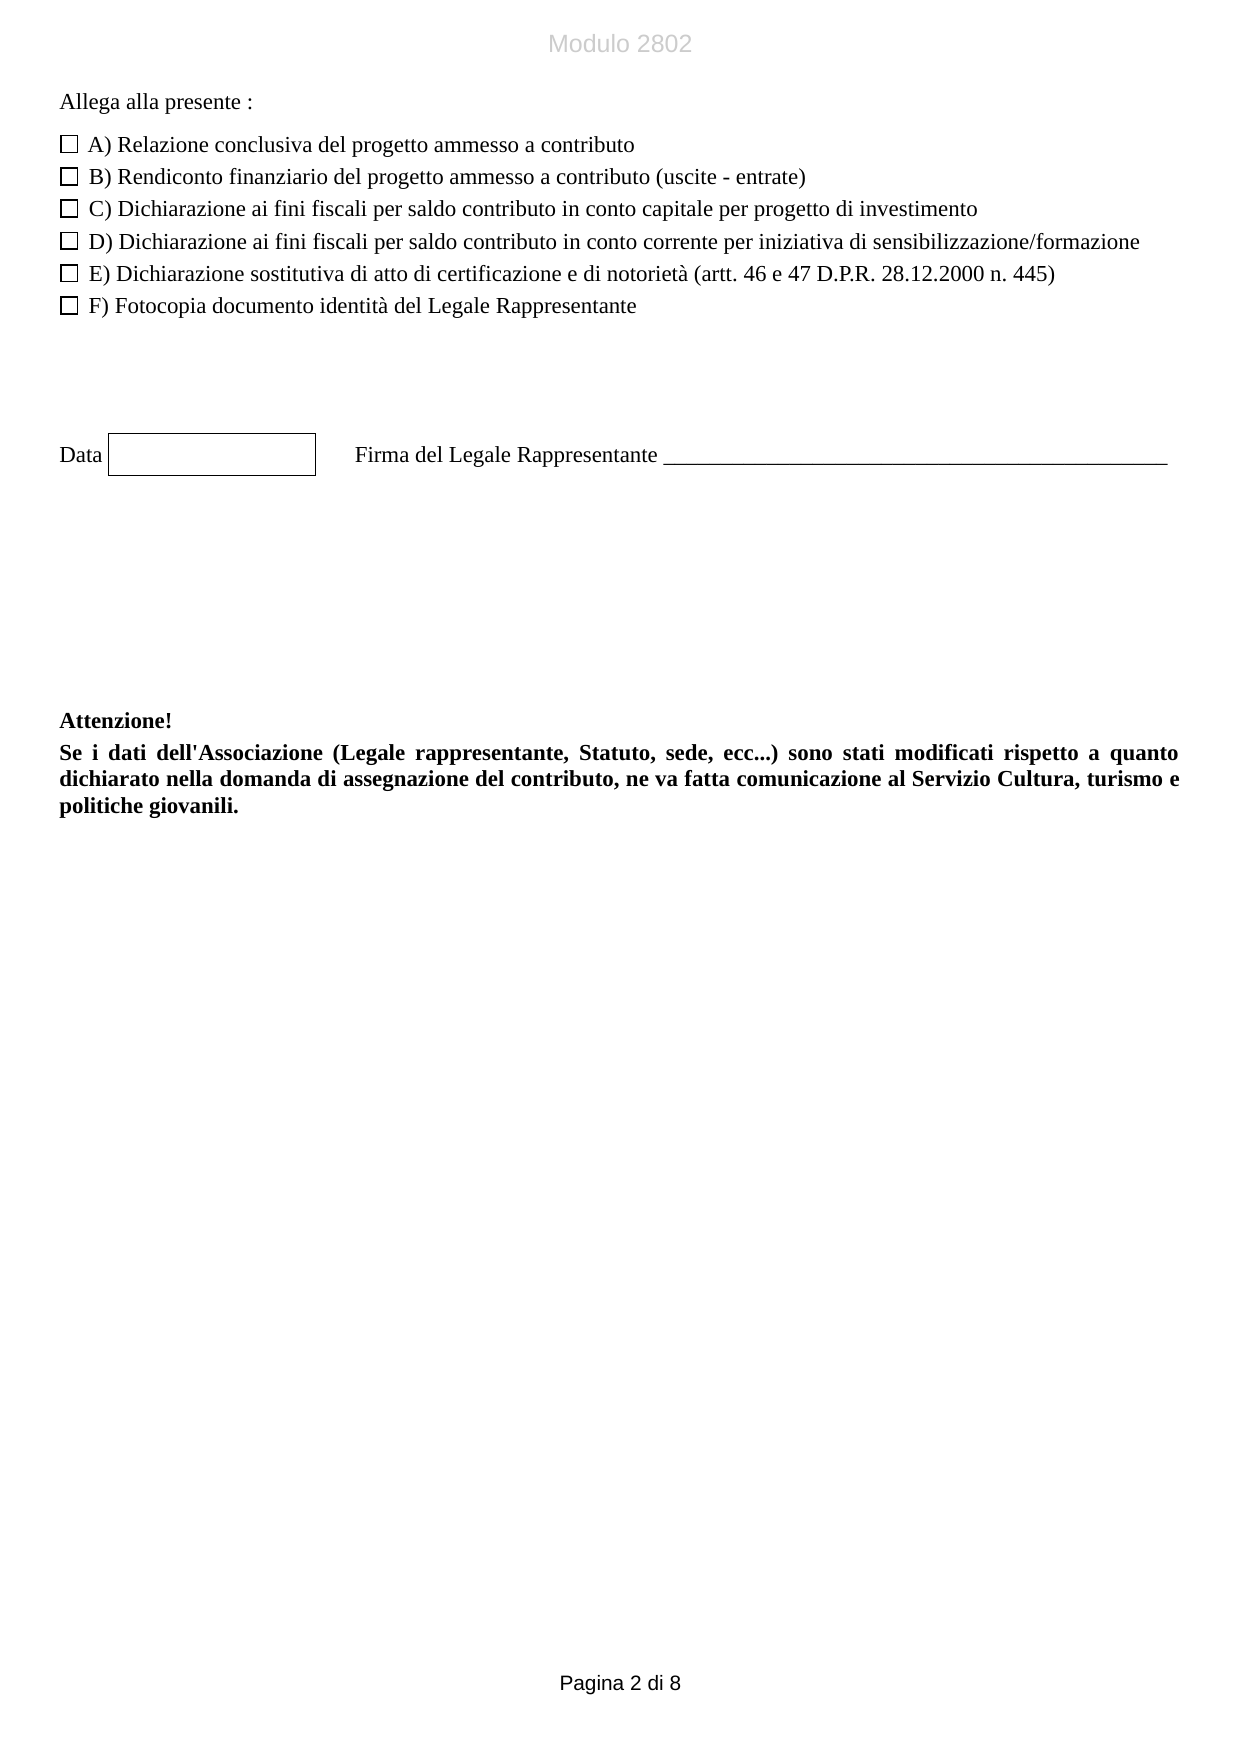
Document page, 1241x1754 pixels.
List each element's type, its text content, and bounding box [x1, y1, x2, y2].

text B) Rendiconto finanziario del progetto ammesso a contributo (uscite - entrate) [59, 163, 1181, 189]
text Data [59, 433, 108, 475]
text D) Dichiarazione ai fini fiscali per saldo contributo in conto corrente per iniziativa di sensibilizzazione/formazione [59, 228, 1181, 254]
text C) Dichiarazione ai fini fiscali per saldo contributo in conto capitale per progetto di investimento [59, 195, 1181, 222]
text Attenzione! [59, 707, 1181, 733]
text A) Relazione conclusiva del progetto ammesso a contributo [59, 131, 1181, 157]
text Se i dati dell'Associazione (Legale rappresentante, Statuto, sede, ecc...) sono stati modificati rispetto a quanto dichiarato nella domanda di assegnazione del contributo, ne va fatta comunicazione al Servizio Cultura, turismo e politiche giovanili. [59, 739, 1181, 818]
text Allega alla presente : [59, 88, 1181, 114]
text Firma del Legale Rappresentante ____________________________________________ [316, 433, 1181, 475]
text F) Fotocopia documento identità del Legale Rappresentante [59, 292, 1181, 319]
text E) Dichiarazione sostitutiva di atto di certificazione e di notorietà (artt. 46 e 47 D.P.R. 28.12.2000 n. 445) [59, 260, 1181, 286]
